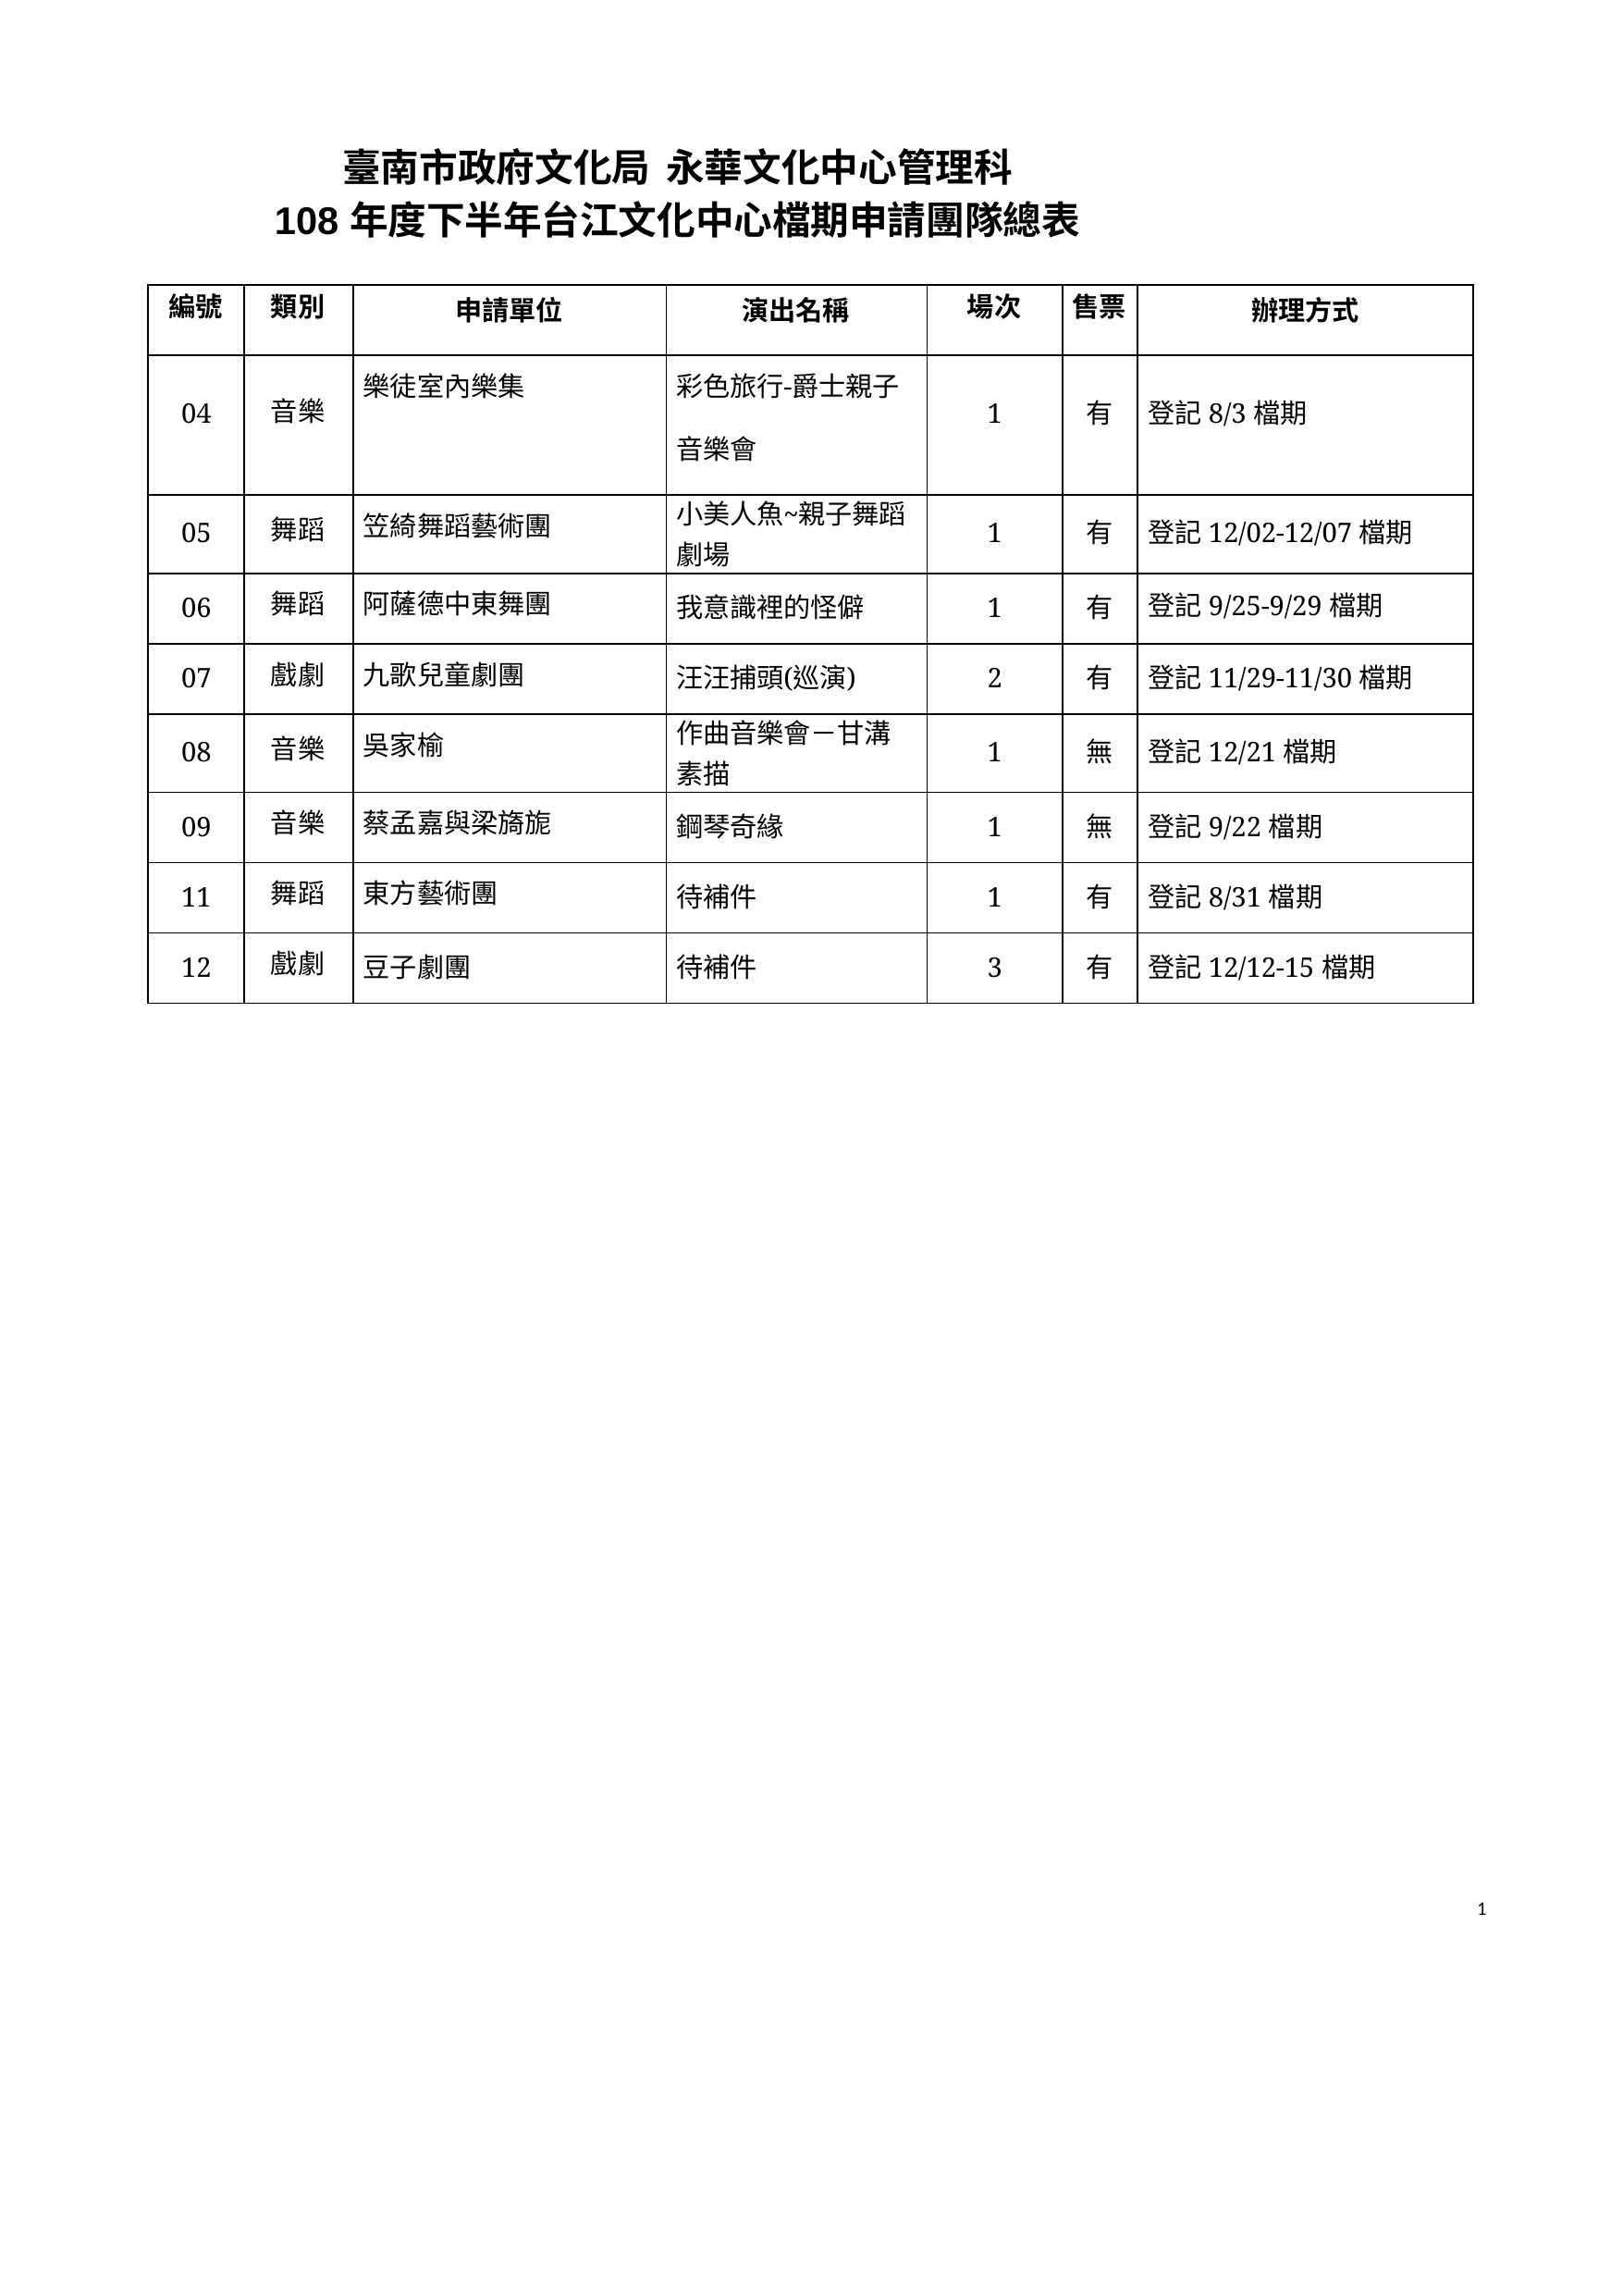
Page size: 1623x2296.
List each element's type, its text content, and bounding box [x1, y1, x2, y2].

table_cell 登記 8/31 檔期 [1138, 863, 1472, 932]
table_cell 小美人魚~親子舞蹈 劇場 [667, 496, 927, 573]
table_header 辦理方式 [1138, 286, 1472, 354]
table_cell 有 [1064, 356, 1137, 494]
table_cell 九歌兒童劇團 [354, 645, 666, 713]
table_cell 作曲音樂會－甘溝 素描 [667, 715, 927, 792]
table_cell 2 [928, 645, 1062, 713]
table_cell 有 [1064, 863, 1137, 932]
table_cell 戲劇 [245, 645, 352, 713]
table_cell 音樂 [245, 356, 352, 494]
table_cell 登記 11/29-11/30 檔期 [1138, 645, 1472, 713]
table_cell 有 [1064, 645, 1137, 713]
table_cell 我意識裡的怪僻 [667, 574, 927, 643]
table_cell 豆子劇團 [354, 933, 666, 1003]
table_cell 阿薩德中東舞團 [354, 574, 666, 643]
table_header 售票 [1064, 286, 1137, 354]
table_cell 1 [928, 793, 1062, 862]
table_cell 06 [149, 574, 243, 643]
table_cell 08 [149, 715, 243, 792]
table_cell 登記 12/21 檔期 [1138, 715, 1472, 792]
table_header 類別 [245, 286, 352, 354]
table_cell 登記 9/25-9/29 檔期 [1138, 574, 1472, 643]
table_cell 鋼琴奇緣 [667, 793, 927, 862]
table_cell 登記 8/3 檔期 [1138, 356, 1472, 494]
table_cell 待補件 [667, 863, 927, 932]
table_cell 11 [149, 863, 243, 932]
table_cell 1 [928, 496, 1062, 573]
table_cell 登記 12/02-12/07 檔期 [1138, 496, 1472, 573]
table_cell 戲劇 [245, 933, 352, 1003]
text 臺南市政府文化局 永華文化中心管理科 [139, 142, 1215, 191]
table_cell 登記 12/12-15 檔期 [1138, 933, 1472, 1003]
table_cell 笠綺舞蹈藝術團 [354, 496, 666, 573]
table_cell 有 [1064, 933, 1137, 1003]
table_cell 1 [928, 863, 1062, 932]
text 108 年度下半年台江文化中心檔期申請團隊總表 [139, 193, 1215, 246]
table_cell 有 [1064, 574, 1137, 643]
table_cell 東方藝術團 [354, 863, 666, 932]
table_cell 登記 9/22 檔期 [1138, 793, 1472, 862]
table_cell 舞蹈 [245, 496, 352, 573]
table_cell 1 [928, 356, 1062, 494]
table_cell 07 [149, 645, 243, 713]
table_cell 待補件 [667, 933, 927, 1003]
table_cell 1 [928, 574, 1062, 643]
table_header 編號 [149, 286, 243, 354]
table_cell 音樂 [245, 793, 352, 862]
table_cell 無 [1064, 715, 1137, 792]
table_cell 樂徒室內樂集 [354, 356, 666, 494]
text 1 [139, 1896, 1486, 1920]
table_cell 蔡孟嘉與梁旖旎 [354, 793, 666, 862]
table_cell 有 [1064, 496, 1137, 573]
table_cell 音樂 [245, 715, 352, 792]
table_cell 舞蹈 [245, 574, 352, 643]
table_header 場次 [928, 286, 1062, 354]
table_cell 無 [1064, 793, 1137, 862]
table_header 演出名稱 [667, 286, 927, 354]
table_cell 04 [149, 356, 243, 494]
table_header 申請單位 [354, 286, 666, 354]
table_cell 12 [149, 933, 243, 1003]
table_cell 09 [149, 793, 243, 862]
table_cell 3 [928, 933, 1062, 1003]
table_cell 1 [928, 715, 1062, 792]
table_cell 汪汪捕頭(巡演) [667, 645, 927, 713]
table_cell 吳家榆 [354, 715, 666, 792]
table_cell 舞蹈 [245, 863, 352, 932]
table_cell 彩色旅行-爵士親子 音樂會 [667, 356, 927, 494]
table_cell 05 [149, 496, 243, 573]
